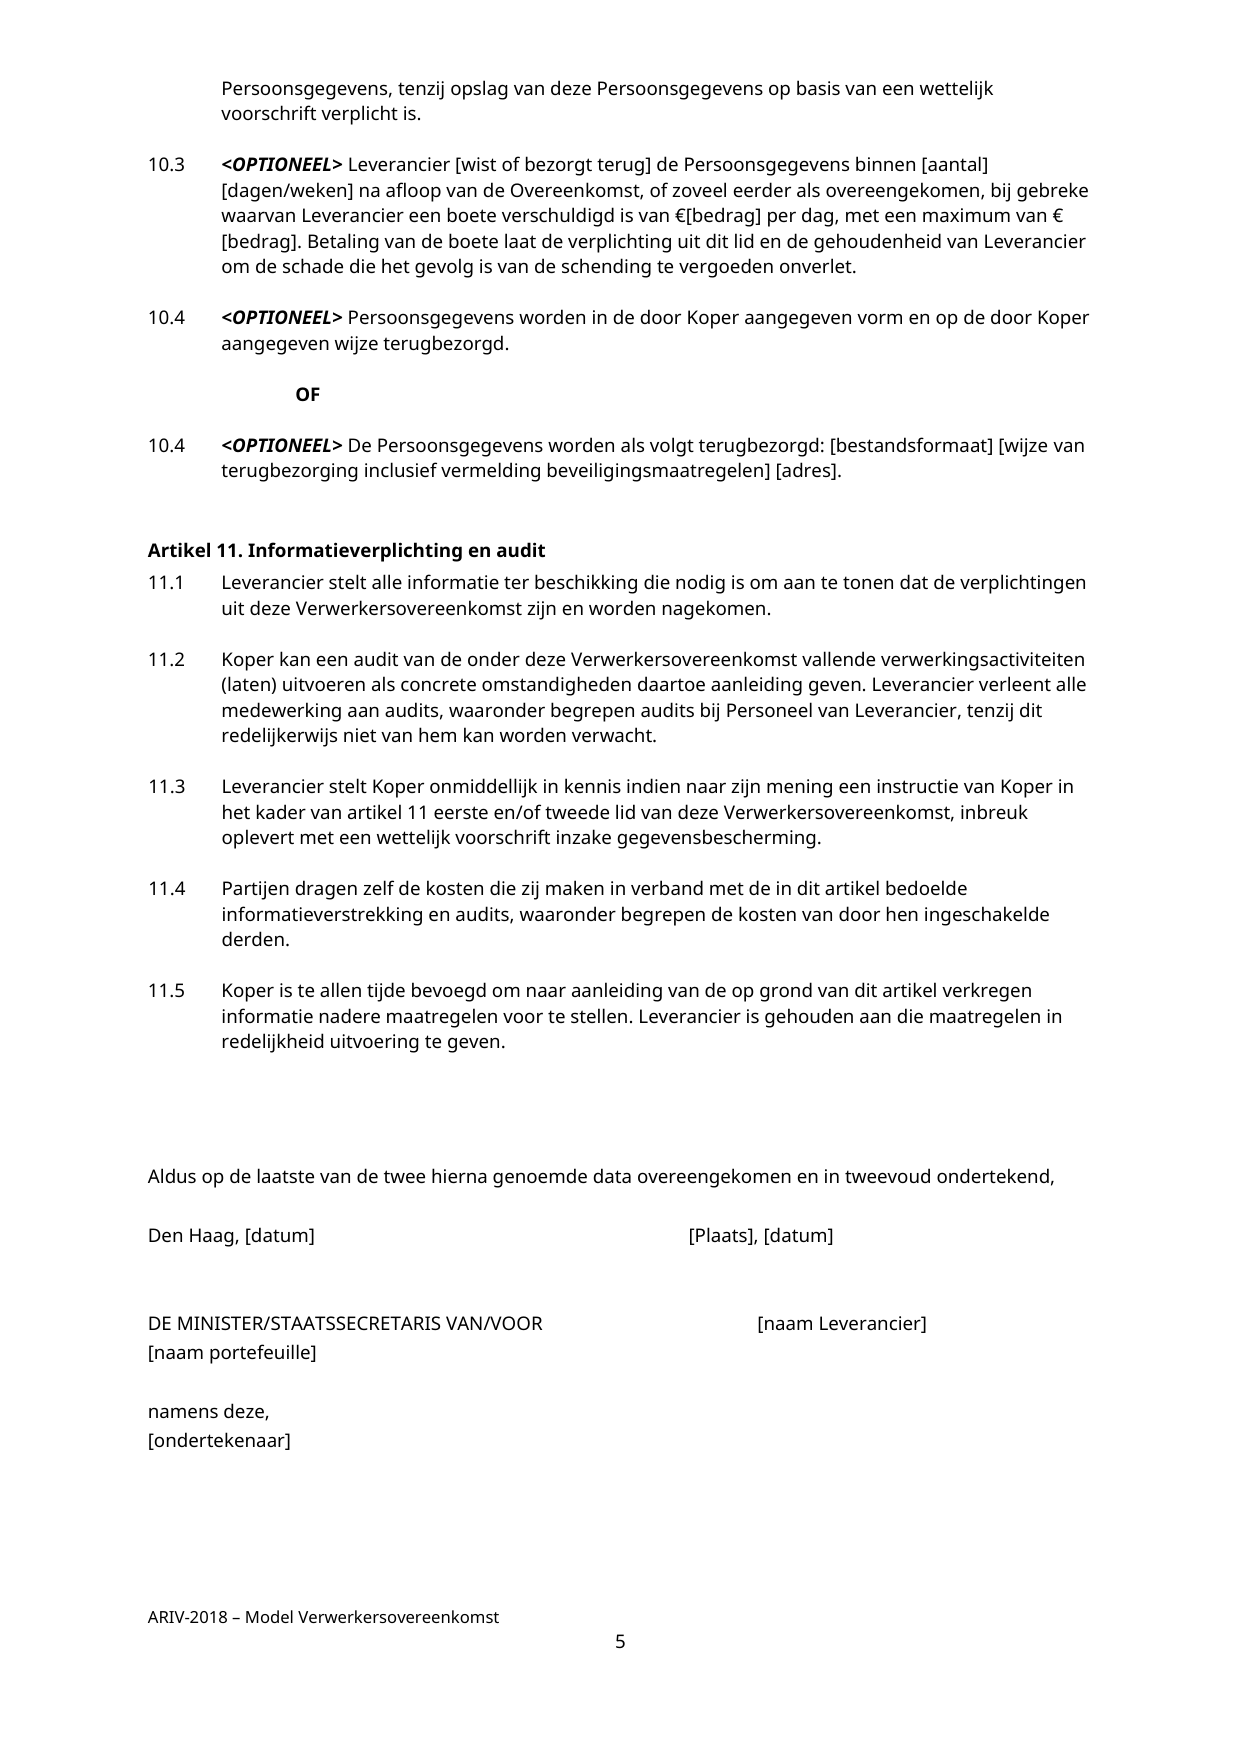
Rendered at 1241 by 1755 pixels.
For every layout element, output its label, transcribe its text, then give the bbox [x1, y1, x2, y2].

text 10.3 <OPTIONEEL> Leverancier [wist of bezorgt terug] de Persoonsgegevens binnen [aantal] [dagen/weken] na afloop van de Overeenkomst, of zoveel eerder als overeengekomen, bij gebreke waarvan Leverancier een boete verschuldigd is van €[bedrag] per dag, met een maximum van €[bedrag]. Betaling van de boete laat de verplichting uit dit lid en de gehoudenheid van Leverancier om de schade die het gevolg is van de schending te vergoeden onverlet. [148, 152, 1093, 279]
text Den Haag, [datum] [Plaats], [datum] [148, 1222, 1093, 1248]
text 10.4 <OPTIONEEL> De Persoonsgegevens worden als volgt terugbezorgd: [bestandsformaat] [wijze van terugbezorging inclusief vermelding beveiligingsmaatregelen] [adres]. [148, 432, 1093, 483]
text OF [221, 381, 1093, 407]
text 11.4 Partijen dragen zelf de kosten die zij maken in verband met de in dit artikel bedoelde informatieverstrekking en audits, waaronder begrepen de kosten van door hen ingeschakelde derden. [148, 876, 1093, 952]
text 11.2 Koper kan een audit van de onder deze Verwerkersovereenkomst vallende verwerkingsactiviteiten (laten) uitvoeren als concrete omstandigheden daartoe aanleiding geven. Leverancier verleent alle medewerking aan audits, waaronder begrepen audits bij Personeel van Leverancier, tenzij dit redelijkerwijs niet van hem kan worden verwacht. [148, 646, 1093, 748]
text 11.5 Koper is te allen tijde bevoegd om naar aanleiding van de op grond van dit artikel verkregen informatie nadere maatregelen voor te stellen. Leverancier is gehouden aan die maatregelen in redelijkheid uitvoering te geven. [148, 978, 1093, 1054]
text 11.3 Leverancier stelt Koper onmiddellijk in kennis indien naar zijn mening een instructie van Koper in het kader van artikel 11 eerste en/of tweede lid van deze Verwerkersovereenkomst, inbreuk oplevert met een wettelijk voorschrift inzake gegevensbescherming. [148, 773, 1093, 850]
text namens deze, [148, 1398, 1093, 1423]
text [ondertekenaar] [148, 1427, 1093, 1453]
text DE MINISTER/STAATSSECRETARIS VAN/VOOR [naam Leverancier] [148, 1310, 1093, 1336]
text Persoonsgegevens, tenzij opslag van deze Persoonsgegevens op basis van een wettelijk voorschrift verplicht is. [148, 75, 1093, 126]
text [naam portefeuille] [148, 1339, 1093, 1365]
text 10.4 <OPTIONEEL> Persoonsgegevens worden in de door Koper aangegeven vorm en op de door Koper aangegeven wijze terugbezorgd. [148, 305, 1093, 356]
subtitle Artikel 11. Informatieverplichting en audit [148, 538, 1093, 563]
text Aldus op de laatste van de twee hierna genoemde data overeengekomen en in tweevoud ondertekend, [148, 1164, 1093, 1189]
text 11.1 Leverancier stelt alle informatie ter beschikking die nodig is om aan te tonen dat de verplichtingen uit deze Verwerkersovereenkomst zijn en worden nagekomen. [148, 569, 1093, 620]
